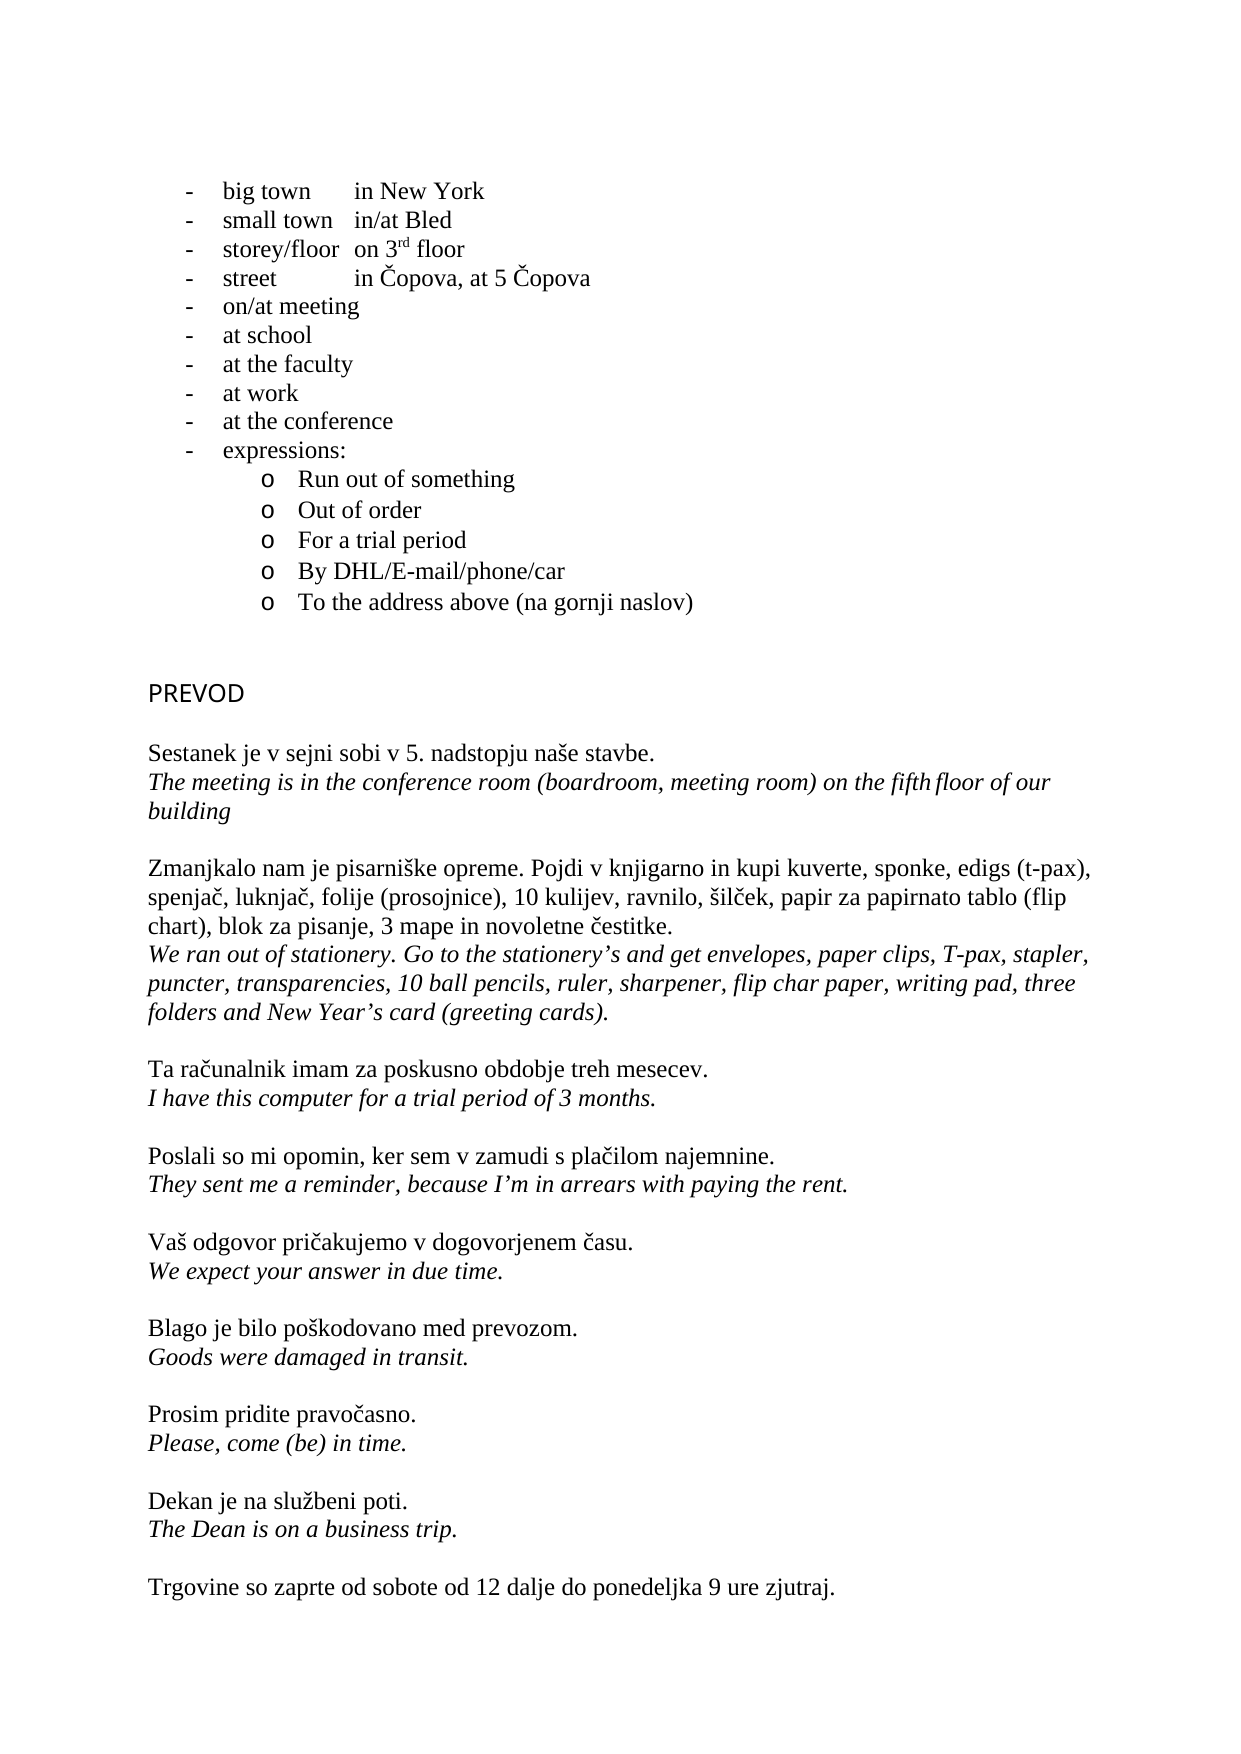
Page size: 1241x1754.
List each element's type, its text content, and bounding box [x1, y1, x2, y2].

list on/at meeting [185, 291, 1093, 320]
text Prosim pridite pravočasno. [148, 1399, 1093, 1428]
text Goods were damaged in transit. [148, 1342, 1093, 1371]
text Please, come (be) in time. [148, 1428, 1093, 1457]
list storey/floor on 3rd floor [185, 234, 1093, 263]
list Run out of something [260, 464, 1093, 495]
list For a trial period [260, 526, 1093, 556]
text We expect your answer in due time. [148, 1256, 1093, 1284]
list at school [185, 320, 1093, 349]
text Zmanjkalo nam je pisarniške opreme. Pojdi v knjigarno in kupi kuverte, sponke, edigs (t-pax), spenjač, luknjač, folije (prosojnice), 10 kulijev, ravnilo, šilček, papir za papirnato tablo (flip chart), blok za pisanje, 3 mape in novoletne čestitke. [148, 853, 1093, 939]
text They sent me a reminder, because I’m in arrears with paying the rent. [148, 1169, 1093, 1198]
text The meeting is in the conference room (boardroom, meeting room) on the fifth floor of our building [148, 767, 1093, 824]
list Out of order [260, 495, 1093, 526]
text Blago je bilo poškodovano med prevozom. [148, 1313, 1093, 1342]
text Dekan je na službeni poti. [148, 1486, 1093, 1514]
text PREVOD [148, 676, 1093, 709]
list at work [185, 378, 1093, 406]
list at the conference [185, 406, 1093, 435]
text I have this computer for a trial period of 3 months. [148, 1083, 1093, 1112]
text We ran out of stationery. Go to the stationery’s and get envelopes, paper clips, T-pax, stapler, puncter, transparencies, 10 ball pencils, ruler, sharpener, flip char paper, writing pad, three folders and New Year’s card (greeting cards). [148, 939, 1093, 1026]
text Poslali so mi opomin, ker sem v zamudi s plačilom najemnine. [148, 1141, 1093, 1169]
text Vaš odgovor pričakujemo v dogovorjenem času. [148, 1227, 1093, 1256]
list By DHL/E-mail/phone/car [260, 556, 1093, 587]
list small town in/at Bled [185, 205, 1093, 234]
text Trgovine so zaprte od sobote od 12 dalje do ponedeljka 9 ure zjutraj. [148, 1572, 1093, 1601]
list big town in New York [185, 176, 1093, 205]
text Ta računalnik imam za poskusno obdobje treh mesecev. [148, 1054, 1093, 1083]
text The Dean is on a business trip. [148, 1514, 1093, 1543]
list street in Čopova, at 5 Čopova [185, 263, 1093, 291]
list expressions: [185, 435, 1093, 464]
list at the faculty [185, 349, 1093, 378]
text Sestanek je v sejni sobi v 5. nadstopju naše stavbe. [148, 738, 1093, 767]
list To the address above (na gornji naslov) [260, 587, 1093, 618]
